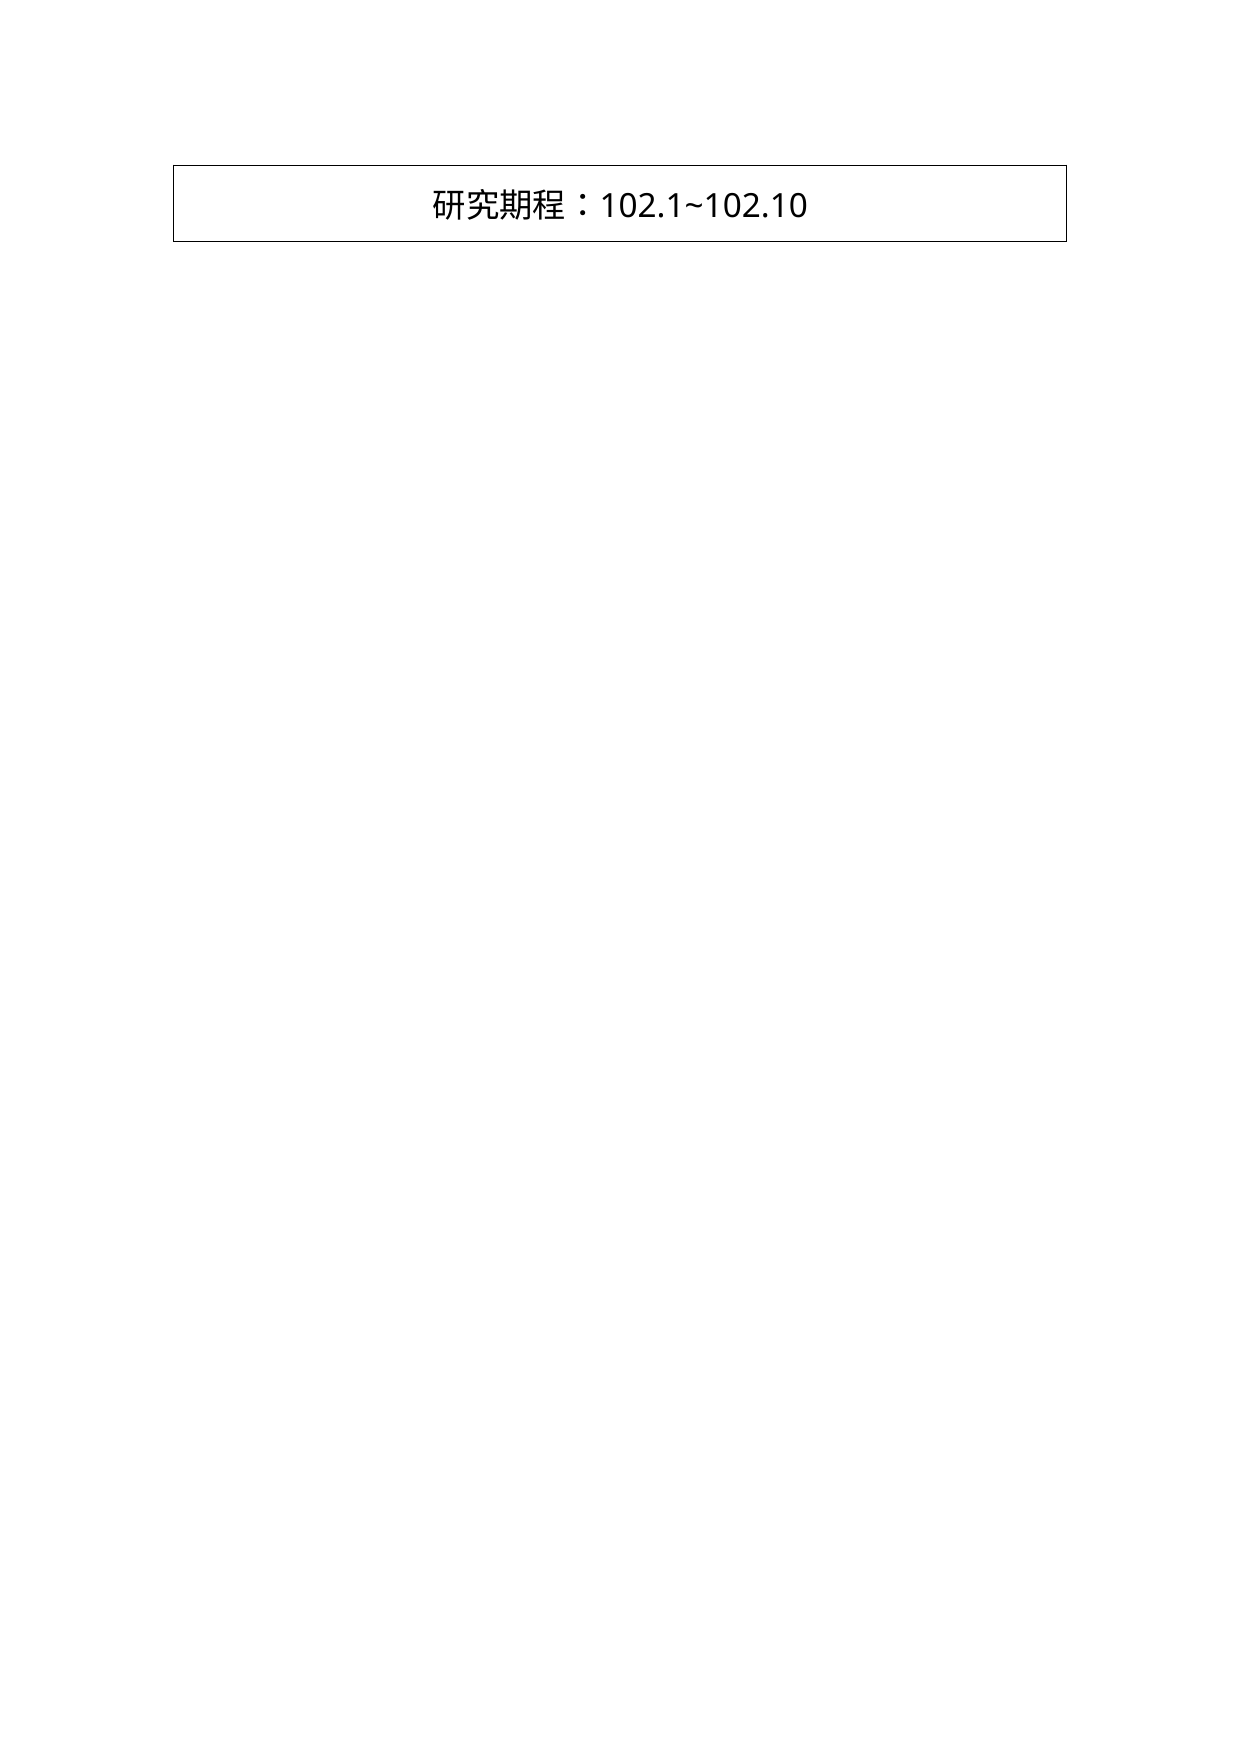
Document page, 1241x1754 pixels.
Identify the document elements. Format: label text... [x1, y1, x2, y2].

table_header 彰化縣政府102年度自行研究報告 研究單位：彰化縣政府人事處 研究人員：鄭衡遠、何宜珍 研究期程：102.1~102.10 [174, 166, 1066, 241]
